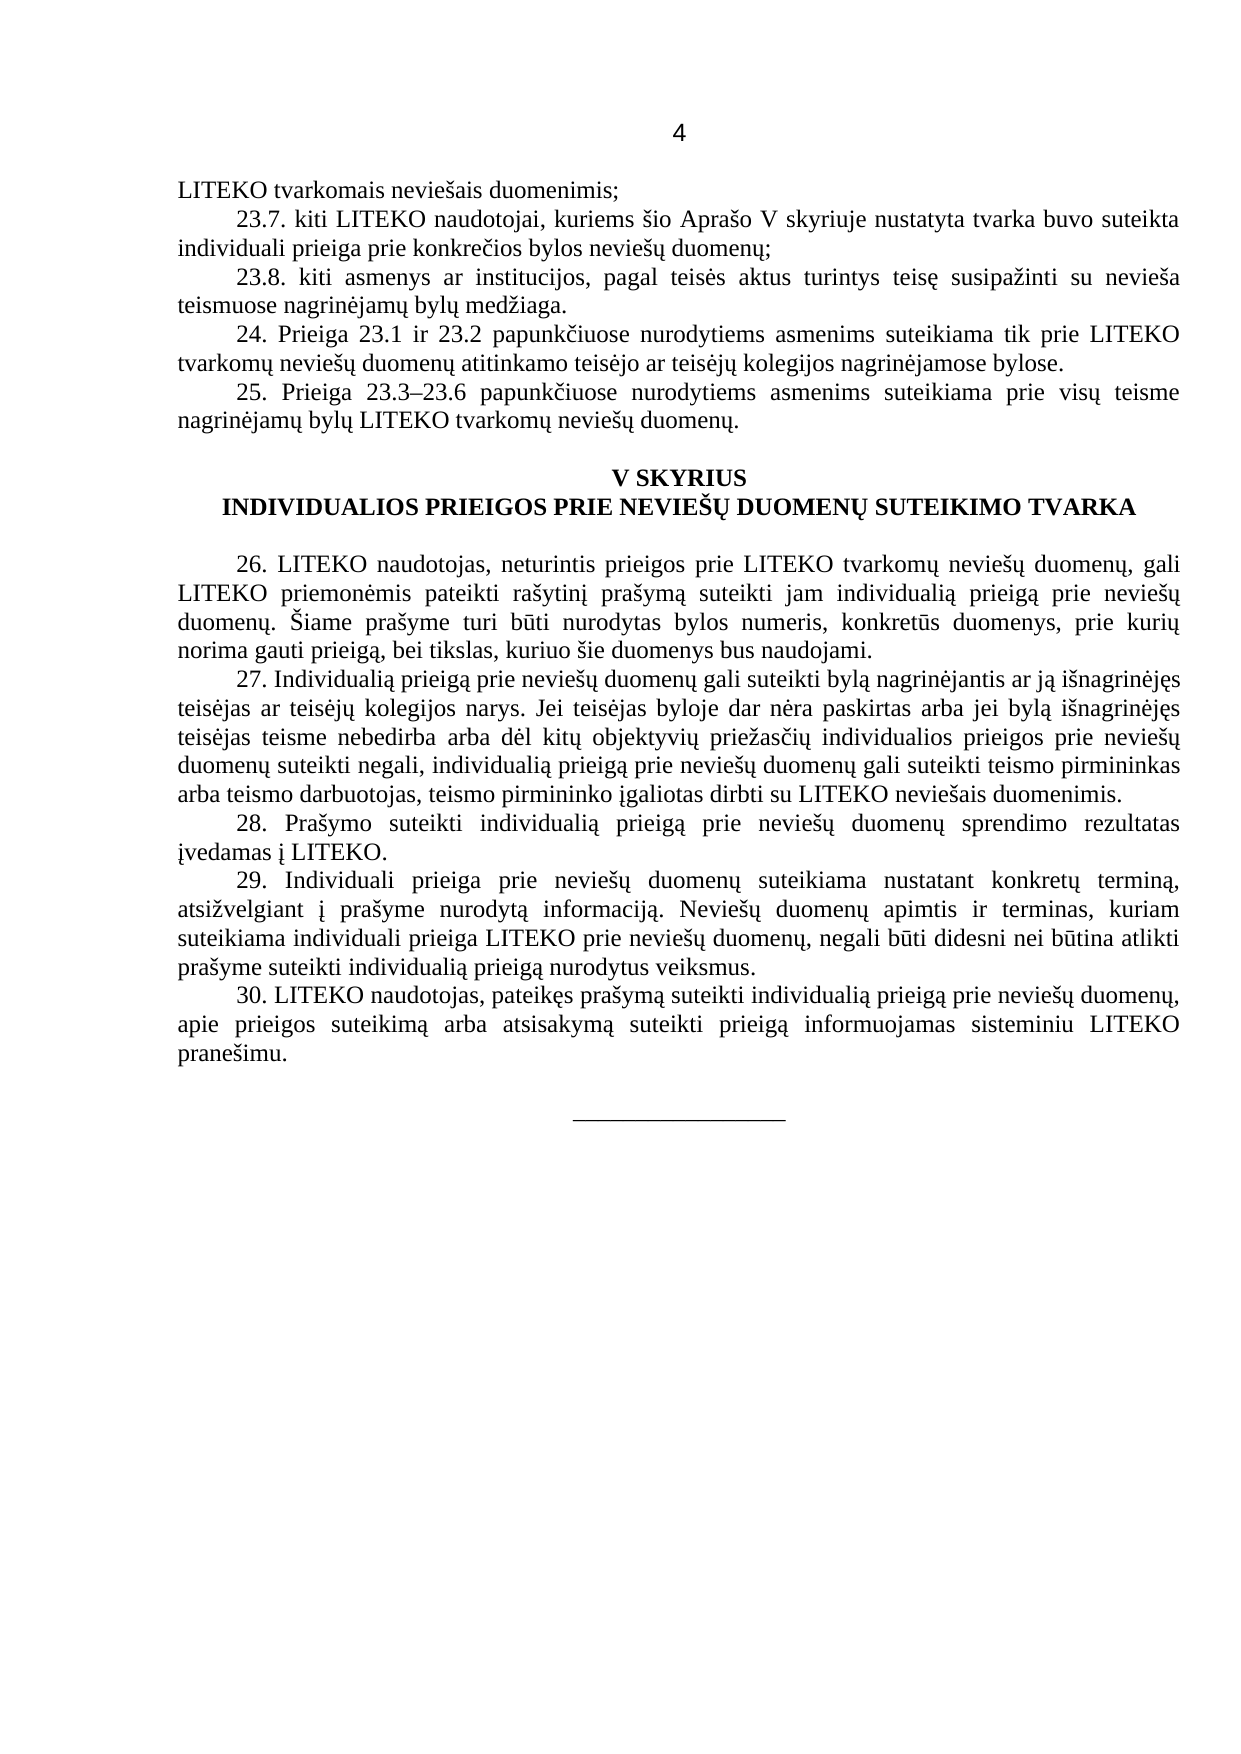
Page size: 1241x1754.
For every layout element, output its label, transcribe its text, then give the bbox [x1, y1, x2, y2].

text LITEKO tvarkomais neviešais duomenimis; [177, 176, 1181, 204]
text 23.7. kiti LITEKO naudotojai, kuriems šio Aprašo V skyriuje nustatyta tvarka buvo suteikta individuali prieiga prie konkrečios bylos neviešų duomenų; [177, 204, 1181, 262]
text 30. LITEKO naudotojas, pateikęs prašymą suteikti individualią prieigą prie neviešų duomenų, apie prieigos suteikimą arba atsisakymą suteikti prieigą informuojamas sisteminiu LITEKO pranešimu. [177, 981, 1181, 1067]
text 28. Prašymo suteikti individualią prieigą prie neviešų duomenų sprendimo rezultatas įvedamas į LITEKO. [177, 808, 1181, 866]
text 25. Prieiga 23.3–23.6 papunkčiuose nurodytiems asmenims suteikiama prie visų teisme nagrinėjamų bylų LITEKO tvarkomų neviešų duomenų. [177, 377, 1181, 434]
text 24. Prieiga 23.1 ir 23.2 papunkčiuose nurodytiems asmenims suteikiama tik prie LITEKO tvarkomų neviešų duomenų atitinkamo teisėjo ar teisėjų kolegijos nagrinėjamose bylose. [177, 319, 1181, 377]
text 27. Individualią prieigą prie neviešų duomenų gali suteikti bylą nagrinėjantis ar ją išnagrinėjęs teisėjas ar teisėjų kolegijos narys. Jei teisėjas byloje dar nėra paskirtas arba jei bylą išnagrinėjęs teisėjas teisme nebedirba arba dėl kitų objektyvių priežasčių individualios prieigos prie neviešų duomenų suteikti negali, individualią prieigą prie neviešų duomenų gali suteikti teismo pirmininkas arba teismo darbuotojas, teismo pirmininko įgaliotas dirbti su LITEKO neviešais duomenimis. [177, 664, 1181, 808]
text _________________ [177, 1096, 1181, 1124]
text INDIVIDUALIOS PRIEIGOS PRIE NEVIEŠŲ DUOMENŲ SUTEIKIMO TVARKA [177, 492, 1181, 521]
text 29. Individuali prieiga prie neviešų duomenų suteikiama nustatant konkretų terminą, atsižvelgiant į prašyme nurodytą informaciją. Neviešų duomenų apimtis ir terminas, kuriam suteikiama individuali prieiga LITEKO prie neviešų duomenų, negali būti didesni nei būtina atlikti prašyme suteikti individualią prieigą nurodytus veiksmus. [177, 866, 1181, 981]
text 26. LITEKO naudotojas, neturintis prieigos prie LITEKO tvarkomų neviešų duomenų, gali LITEKO priemonėmis pateikti rašytinį prašymą suteikti jam individualią prieigą prie neviešų duomenų. Šiame prašyme turi būti nurodytas bylos numeris, konkretūs duomenys, prie kurių norima gauti prieigą, bei tikslas, kuriuo šie duomenys bus naudojami. [177, 549, 1181, 664]
text 23.8. kiti asmenys ar institucijos, pagal teisės aktus turintys teisę susipažinti su nevieša teismuose nagrinėjamų bylų medžiaga. [177, 262, 1181, 319]
text V SKYRIUS [177, 463, 1181, 492]
